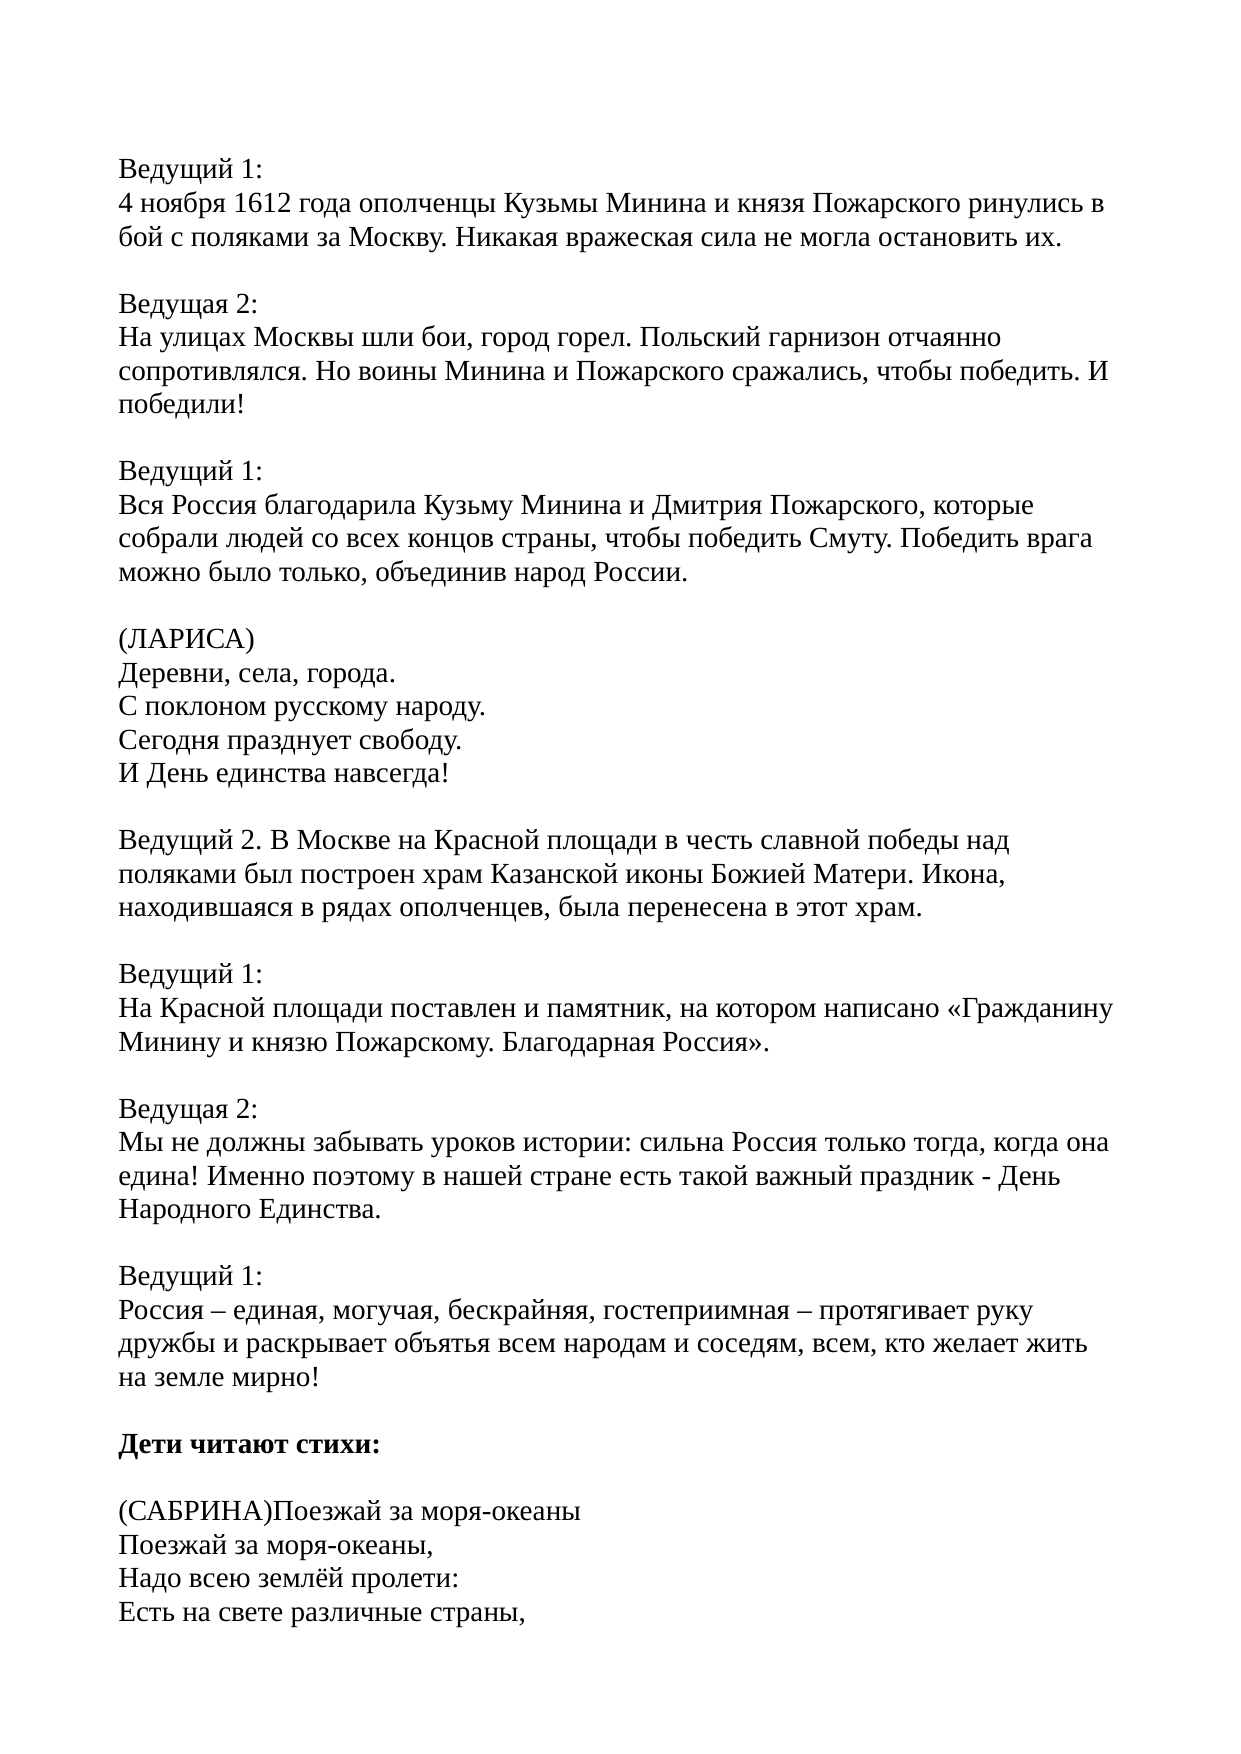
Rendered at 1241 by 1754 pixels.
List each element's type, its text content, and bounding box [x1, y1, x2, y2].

text Ведущий 1: 4 ноября 1612 года ополченцы Кузьмы Минина и князя Пожарского ринулись в бой с поляками за Москву. Никакая вражеская сила не могла остановить их. Ведущая 2: На улицах Москвы шли бои, город горел. Польский гарнизон отчаянно сопротивлялся. Но воины Минина и Пожарского сражались, чтобы победить. И победили! Ведущий 1: Вся Россия благодарила Кузьму Минина и Дмитрия Пожарского, которые собрали людей со всех концов страны, чтобы победить Смуту. Победить врага можно было только, объединив народ России. [118, 118, 1122, 588]
text Дети читают стихи: (САБРИНА)Поезжай за моря-океаны Поезжай за моря-океаны, Надо всею землёй пролети: Есть на свете различные страны, [118, 1426, 1122, 1627]
text (ЛАРИСА) Деревни, села, города. С поклоном русскому народу. Сегодня празднует свободу. И День единства навсегда! Ведущий 2. В Москве на Красной площади в честь славной победы над поляками был построен храм Казанской иконы Божией Матери. Икона, находившаяся в рядах ополченцев, была перенесена в этот храм. Ведущий 1: На Красной площади поставлен и памятник, на котором написано «Гражданину Минину и князю Пожарскому. Благодарная Россия». Ведущая 2: Мы не должны забывать уроков истории: сильна Россия только тогда, когда она едина! Именно поэтому в нашей стране есть такой важный праздник - День Народного Единства. Ведущий 1: Россия – единая, могучая, бескрайняя, гостеприимная – протягивает руку дружбы и раскрывает объятья всем народам и соседям, всем, кто желает жить на земле мирно! [118, 621, 1122, 1426]
